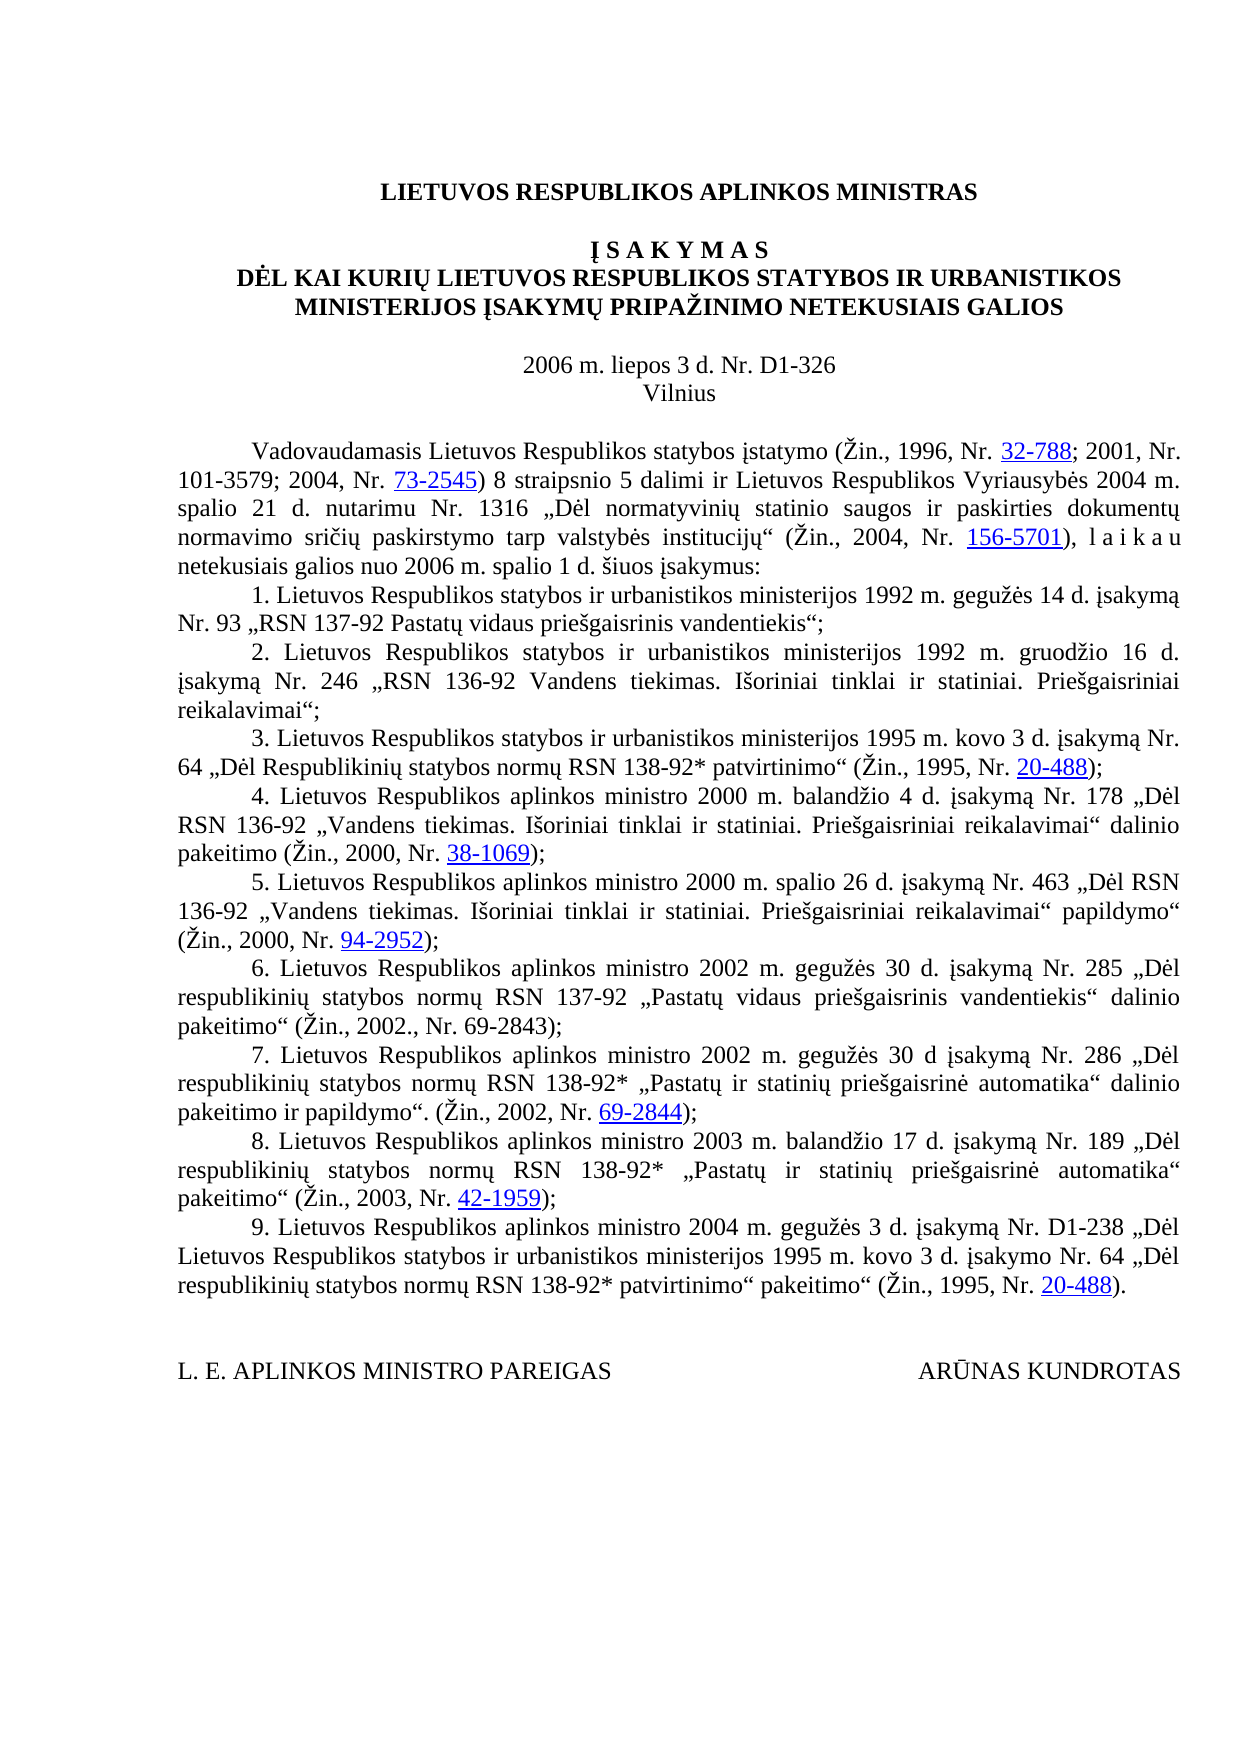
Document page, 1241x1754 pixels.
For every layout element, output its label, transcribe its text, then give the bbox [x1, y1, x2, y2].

text L. E. APLINKOS MINISTRO PAREIGAS ARŪNAS KUNDROTAS [177, 1356, 1181, 1385]
text LIETUVOS RESPUBLIKOS APLINKOS MINISTRAS [177, 177, 1181, 206]
text 8. Lietuvos Respublikos aplinkos ministro 2003 m. balandžio 17 d. įsakymą Nr. 189 „Dėl respublikinių statybos normų RSN 138-92* „Pastatų ir statinių priešgaisrinė automatika“ pakeitimo“ (Žin., 2003, Nr. 42-1959); [177, 1126, 1181, 1212]
text Vadovaudamasis Lietuvos Respublikos statybos įstatymo (Žin., 1996, Nr. 32-788; 2001, Nr. 101-3579; 2004, Nr. 73-2545) 8 straipsnio 5 dalimi ir Lietuvos Respublikos Vyriausybės 2004 m. spalio 21 d. nutarimu Nr. 1316 „Dėl normatyvinių statinio saugos ir paskirties dokumentų normavimo sričių paskirstymo tarp valstybės institucijų“ (Žin., 2004, Nr. 156-5701), laikau netekusiais galios nuo 2006 m. spalio 1 d. šiuos įsakymus: [177, 436, 1181, 580]
text 4. Lietuvos Respublikos aplinkos ministro 2000 m. balandžio 4 d. įsakymą Nr. 178 „Dėl RSN 136-92 „Vandens tiekimas. Išoriniai tinklai ir statiniai. Priešgaisriniai reikalavimai“ dalinio pakeitimo (Žin., 2000, Nr. 38-1069); [177, 781, 1181, 867]
text Vilnius [177, 378, 1181, 407]
text 5. Lietuvos Respublikos aplinkos ministro 2000 m. spalio 26 d. įsakymą Nr. 463 „Dėl RSN 136-92 „Vandens tiekimas. Išoriniai tinklai ir statiniai. Priešgaisriniai reikalavimai“ papildymo“ (Žin., 2000, Nr. 94-2952); [177, 867, 1181, 953]
text 2. Lietuvos Respublikos statybos ir urbanistikos ministerijos 1992 m. gruodžio 16 d. įsakymą Nr. 246 „RSN 136-92 Vandens tiekimas. Išoriniai tinklai ir statiniai. Priešgaisriniai reikalavimai“; [177, 637, 1181, 723]
text 9. Lietuvos Respublikos aplinkos ministro 2004 m. gegužės 3 d. įsakymą Nr. D1-238 „Dėl Lietuvos Respublikos statybos ir urbanistikos ministerijos 1995 m. kovo 3 d. įsakymo Nr. 64 „Dėl respublikinių statybos normų RSN 138-92* patvirtinimo“ pakeitimo“ (Žin., 1995, Nr. 20-488). [177, 1212, 1181, 1298]
text DĖL KAI KURIŲ LIETUVOS RESPUBLIKOS STATYBOS IR URBANISTIKOS MINISTERIJOS ĮSAKYMŲ PRIPAŽINIMO NETEKUSIAIS GALIOS [177, 263, 1181, 321]
text 3. Lietuvos Respublikos statybos ir urbanistikos ministerijos 1995 m. kovo 3 d. įsakymą Nr. 64 „Dėl Respublikinių statybos normų RSN 138-92* patvirtinimo“ (Žin., 1995, Nr. 20-488); [177, 723, 1181, 781]
text 2006 m. liepos 3 d. Nr. D1-326 [177, 350, 1181, 378]
text 1. Lietuvos Respublikos statybos ir urbanistikos ministerijos 1992 m. gegužės 14 d. įsakymą Nr. 93 „RSN 137-92 Pastatų vidaus priešgaisrinis vandentiekis“; [177, 580, 1181, 637]
text 6. Lietuvos Respublikos aplinkos ministro 2002 m. gegužės 30 d. įsakymą Nr. 285 „Dėl respublikinių statybos normų RSN 137-92 „Pastatų vidaus priešgaisrinis vandentiekis“ dalinio pakeitimo“ (Žin., 2002., Nr. 69-2843); [177, 953, 1181, 1040]
text Į S A K Y M A S [177, 235, 1181, 263]
text 7. Lietuvos Respublikos aplinkos ministro 2002 m. gegužės 30 d įsakymą Nr. 286 „Dėl respublikinių statybos normų RSN 138-92* „Pastatų ir statinių priešgaisrinė automatika“ dalinio pakeitimo ir papildymo“. (Žin., 2002, Nr. 69-2844); [177, 1040, 1181, 1126]
